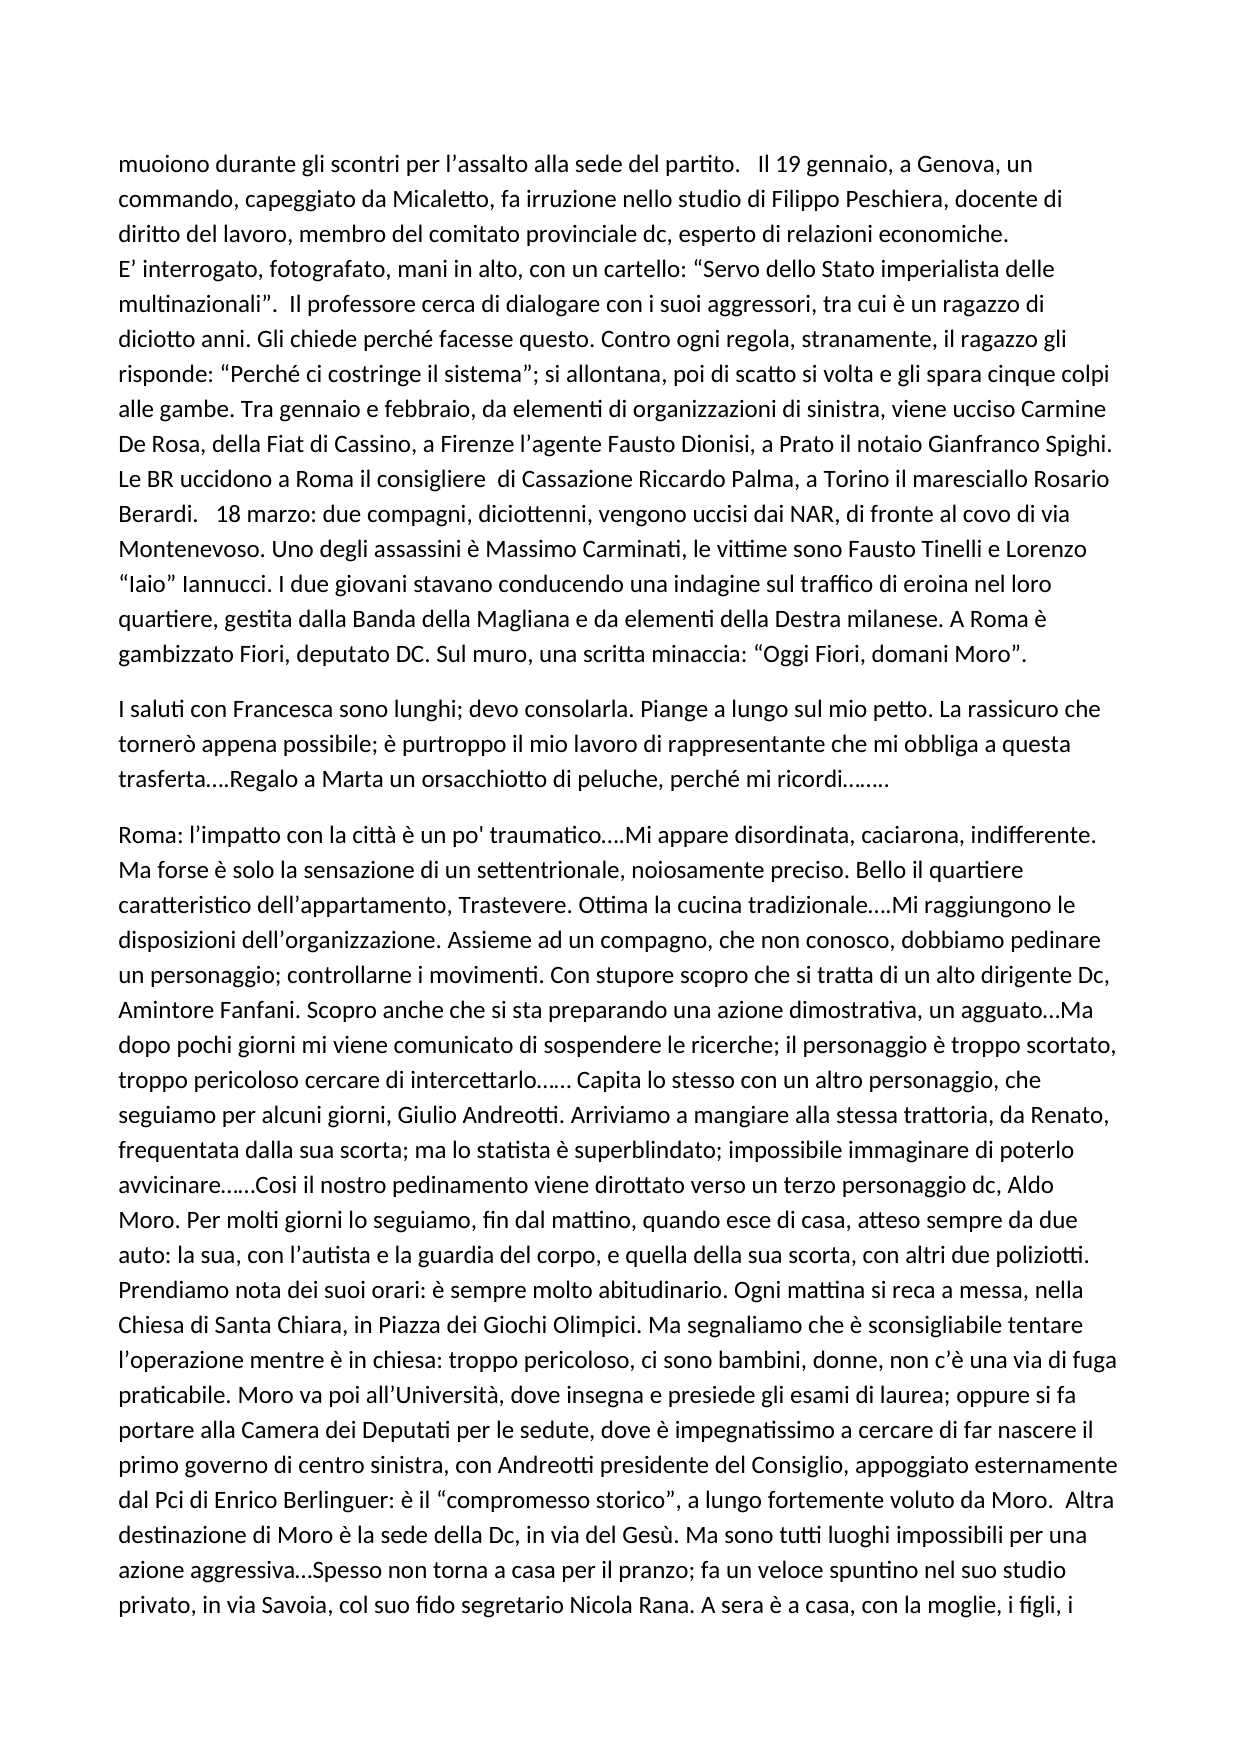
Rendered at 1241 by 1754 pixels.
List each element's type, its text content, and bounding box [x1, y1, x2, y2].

text muoiono durante gli scontri per l’assalto alla sede del partito. Il 19 gennaio, a Genova, un commando, capeggiato da Micaletto, fa irruzione nello studio di Filippo Peschiera, docente di diritto del lavoro, membro del comitato provinciale dc, esperto di relazioni economiche. E’ interrogato, fotografato, mani in alto, con un cartello: “Servo dello Stato imperialista delle multinazionali”. Il professore cerca di dialogare con i suoi aggressori, tra cui è un ragazzo di diciotto anni. Gli chiede perché facesse questo. Contro ogni regola, stranamente, il ragazzo gli risponde: “Perché ci costringe il sistema”; si allontana, poi di scatto si volta e gli spara cinque colpi alle gambe. Tra gennaio e febbraio, da elementi di organizzazioni di sinistra, viene ucciso Carmine De Rosa, della Fiat di Cassino, a Firenze l’agente Fausto Dionisi, a Prato il notaio Gianfranco Spighi. Le BR uccidono a Roma il consigliere di Cassazione Riccardo Palma, a Torino il maresciallo Rosario Berardi. 18 marzo: due compagni, diciottenni, vengono uccisi dai NAR, di fronte al covo di via Montenevoso. Uno degli assassini è Massimo Carminati, le vittime sono Fausto Tinelli e Lorenzo “Iaio” Iannucci. I due giovani stavano conducendo una indagine sul traffico di eroina nel loro quartiere, gestita dalla Banda della Magliana e da elementi della Destra milanese. A Roma è gambizzato Fiori, deputato DC. Sul muro, una scritta minaccia: “Oggi Fiori, domani Moro”. [118, 148, 1122, 668]
text Roma: l’impatto con la città è un po' traumatico….Mi appare disordinata, caciarona, indifferente. Ma forse è solo la sensazione di un settentrionale, noiosamente preciso. Bello il quartiere caratteristico dell’appartamento, Trastevere. Ottima la cucina tradizionale….Mi raggiungono le disposizioni dell’organizzazione. Assieme ad un compagno, che non conosco, dobbiamo pedinare un personaggio; controllarne i movimenti. Con stupore scopro che si tratta di un alto dirigente Dc, Amintore Fanfani. Scopro anche che si sta preparando una azione dimostrativa, un agguato…Ma dopo pochi giorni mi viene comunicato di sospendere le ricerche; il personaggio è troppo scortato, troppo pericoloso cercare di intercettarlo…… Capita lo stesso con un altro personaggio, che seguiamo per alcuni giorni, Giulio Andreotti. Arriviamo a mangiare alla stessa trattoria, da Renato, frequentata dalla sua scorta; ma lo statista è superblindato; impossibile immaginare di poterlo avvicinare……Cosi il nostro pedinamento viene dirottato verso un terzo personaggio dc, Aldo Moro. Per molti giorni lo seguiamo, fin dal mattino, quando esce di casa, atteso sempre da due auto: la sua, con l’autista e la guardia del corpo, e quella della sua scorta, con altri due poliziotti. Prendiamo nota dei suoi orari: è sempre molto abitudinario. Ogni mattina si reca a messa, nella Chiesa di Santa Chiara, in Piazza dei Giochi Olimpici. Ma segnaliamo che è sconsigliabile tentare l’operazione mentre è in chiesa: troppo pericoloso, ci sono bambini, donne, non c’è una via di fuga praticabile. Moro va poi all’Università, dove insegna e presiede gli esami di laurea; oppure si fa portare alla Camera dei Deputati per le sedute, dove è impegnatissimo a cercare di far nascere il primo governo di centro sinistra, con Andreotti presidente del Consiglio, appoggiato esternamente dal Pci di Enrico Berlinguer: è il “compromesso storico”, a lungo fortemente voluto da Moro. Altra destinazione di Moro è la sede della Dc, in via del Gesù. Ma sono tutti luoghi impossibili per una azione aggressiva…Spesso non torna a casa per il pranzo; fa un veloce spuntino nel suo studio privato, in via Savoia, col suo fido segretario Nicola Rana. A sera è a casa, con la moglie, i figli, i [118, 819, 1122, 1620]
text I saluti con Francesca sono lunghi; devo consolarla. Piange a lungo sul mio petto. La rassicuro che tornerò appena possibile; è purtroppo il mio lavoro di rappresentante che mi obbliga a questa trasferta….Regalo a Marta un orsacchiotto di peluche, perché mi ricordi…….. [118, 693, 1122, 794]
